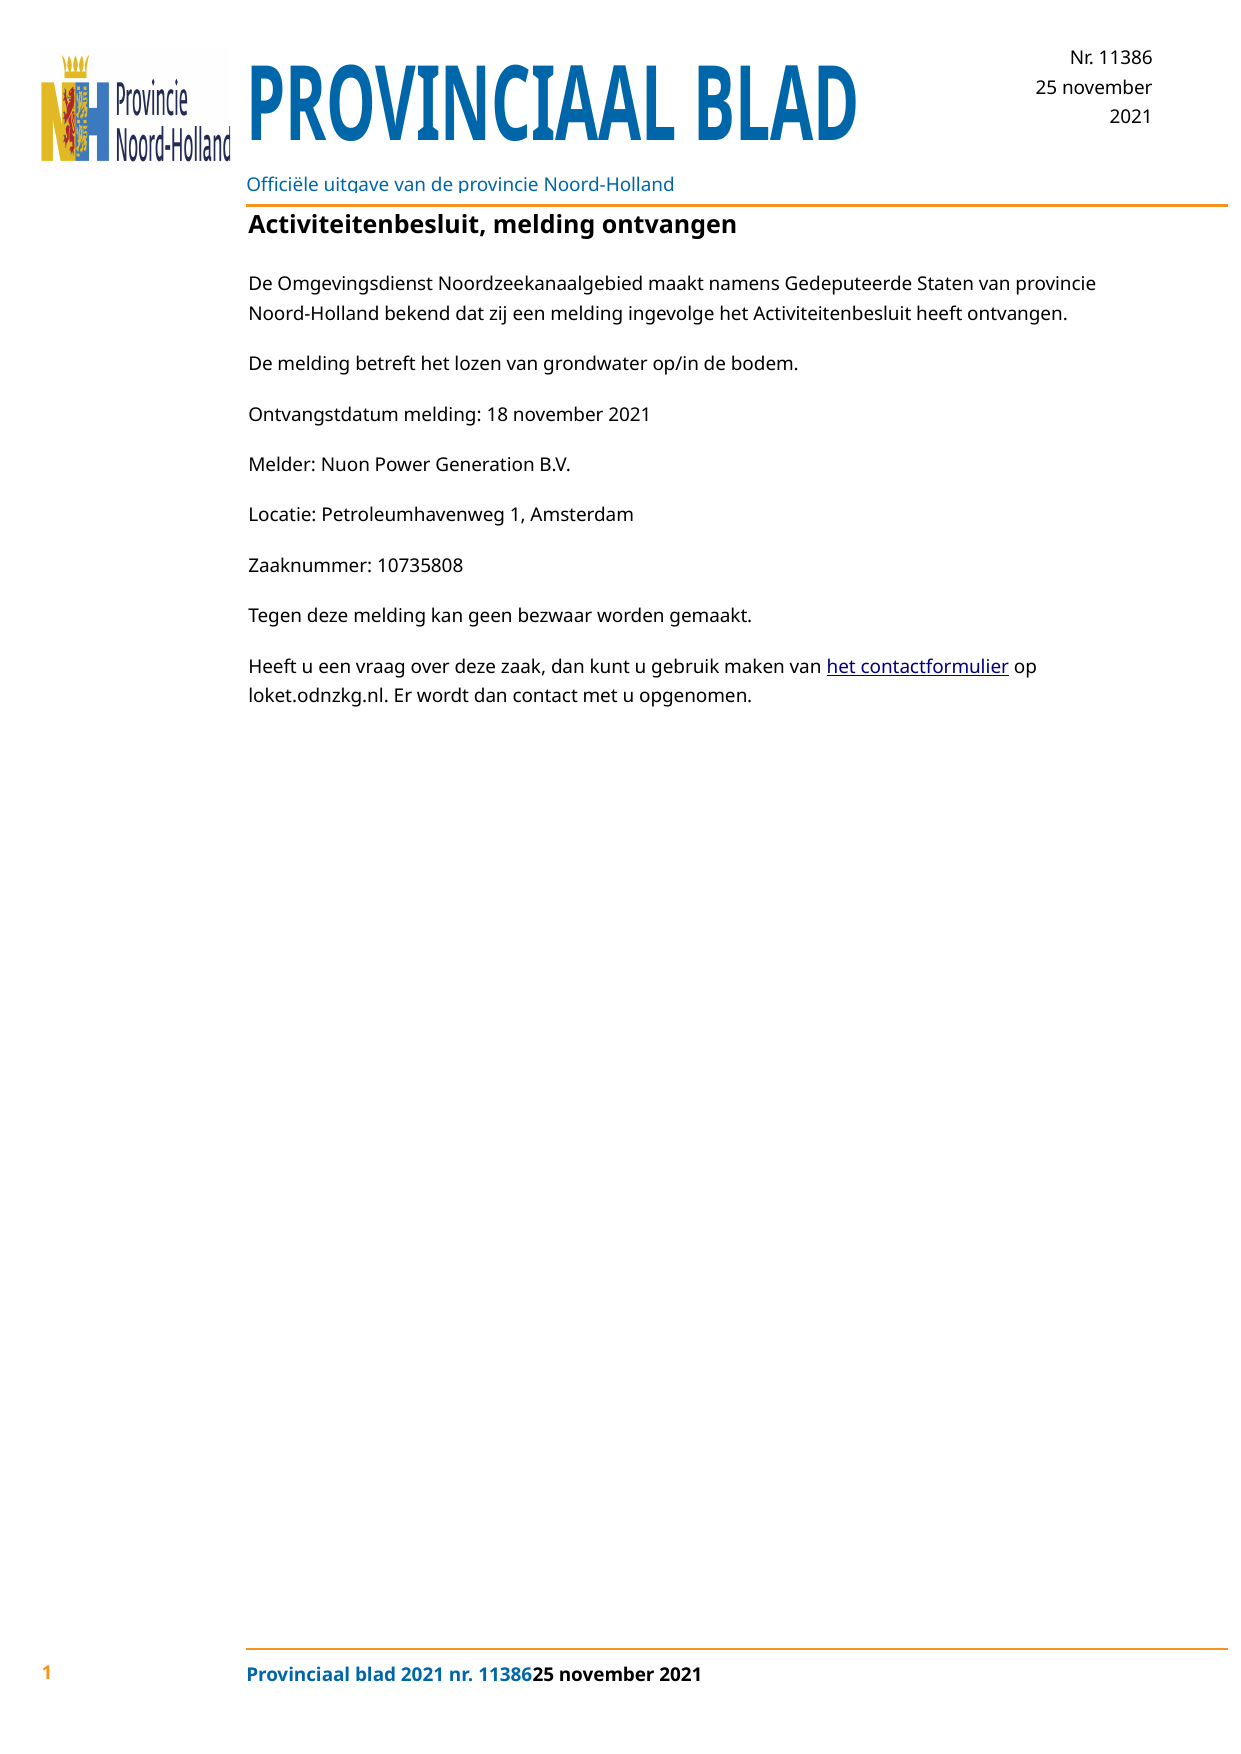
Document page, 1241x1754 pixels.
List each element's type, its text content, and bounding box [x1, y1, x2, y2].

text Zaaknummer: 10735808 [248, 552, 1152, 578]
text Activiteitenbesluit, melding ontvangen [248, 207, 1152, 241]
text De Omgevingsdienst Noordzeekanaalgebied maakt namens Gedeputeerde Staten van provincie Noord-Holland bekend dat zij een melding ingevolge het Activiteitenbesluit heeft ontvangen. [248, 270, 1152, 326]
text De melding betreft het lozen van grondwater op/in de bodem. [248, 350, 1152, 376]
picture [41, 47, 231, 172]
text Ontvangstdatum melding: 18 november 2021 [248, 401, 1152, 426]
text Tegen deze melding kan geen bezwaar worden gemaakt. [248, 602, 1152, 628]
text Locatie: Petroleumhavenweg 1, Amsterdam [248, 502, 1152, 527]
text Heeft u een vraag over deze zaak, dan kunt u gebruik maken van het contactformulier op loket.odnzkg.nl. Er wordt dan contact met u opgenomen. [248, 653, 1152, 708]
text Melder: Nuon Power Generation B.V. [248, 451, 1152, 477]
